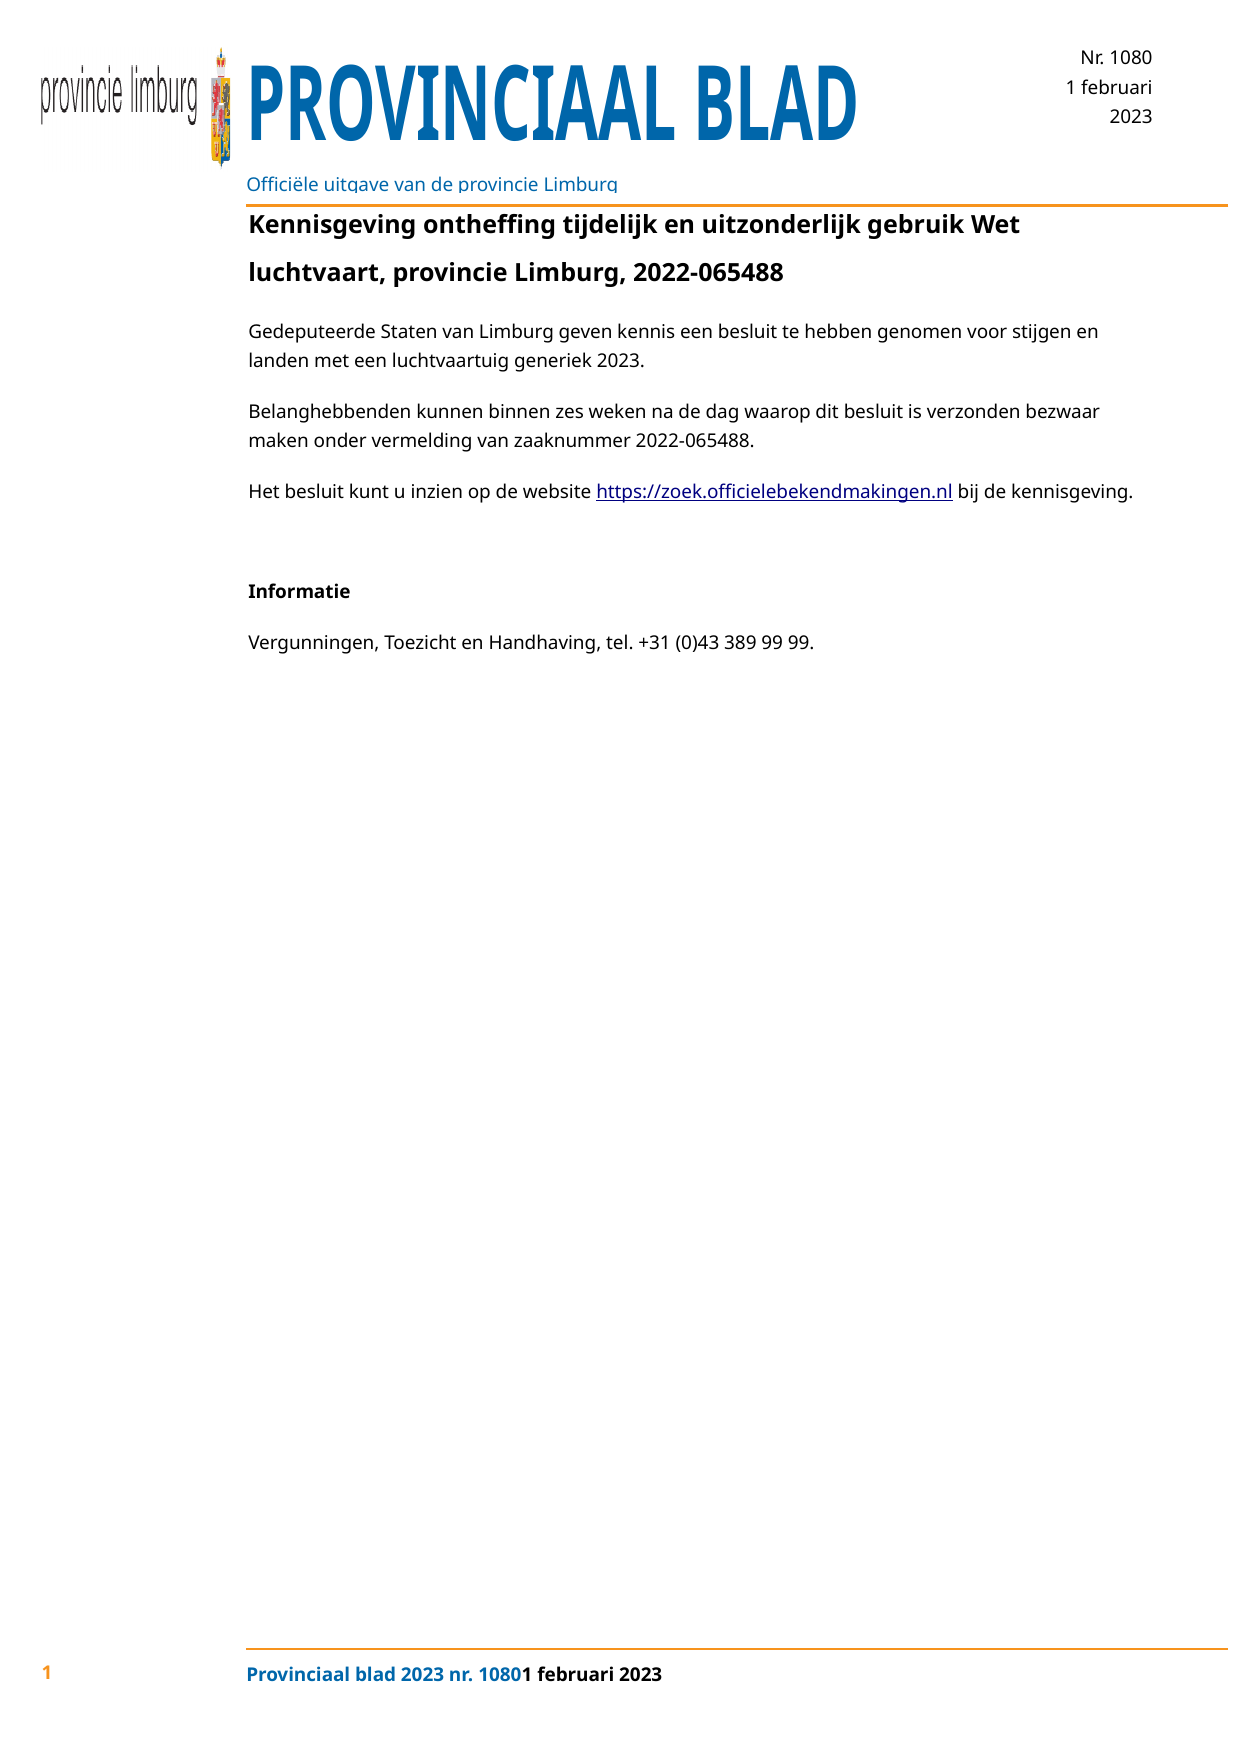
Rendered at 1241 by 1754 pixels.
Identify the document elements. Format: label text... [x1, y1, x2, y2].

text Belanghebbenden kunnen binnen zes weken na de dag waarop dit besluit is verzonden bezwaar maken onder vermelding van zaaknummer 2022-065488. [248, 398, 1152, 453]
text Informatie [248, 579, 1152, 604]
text Vergunningen, Toezicht en Handhaving, tel. +31 (0)43 389 99 99. [248, 629, 1152, 655]
text Kennisgeving ontheffing tijdelijk en uitzonderlijk gebruik Wet luchtvaart, provincie Limburg, 2022-065488 [248, 207, 1152, 288]
picture [41, 47, 231, 172]
text Gedeputeerde Staten van Limburg geven kennis een besluit te hebben genomen voor stijgen en landen met een luchtvaartuig generiek 2023. [248, 318, 1152, 373]
text Het besluit kunt u inzien op de website https://zoek.officielebekendmakingen.nl bij de kennisgeving. [248, 478, 1152, 504]
